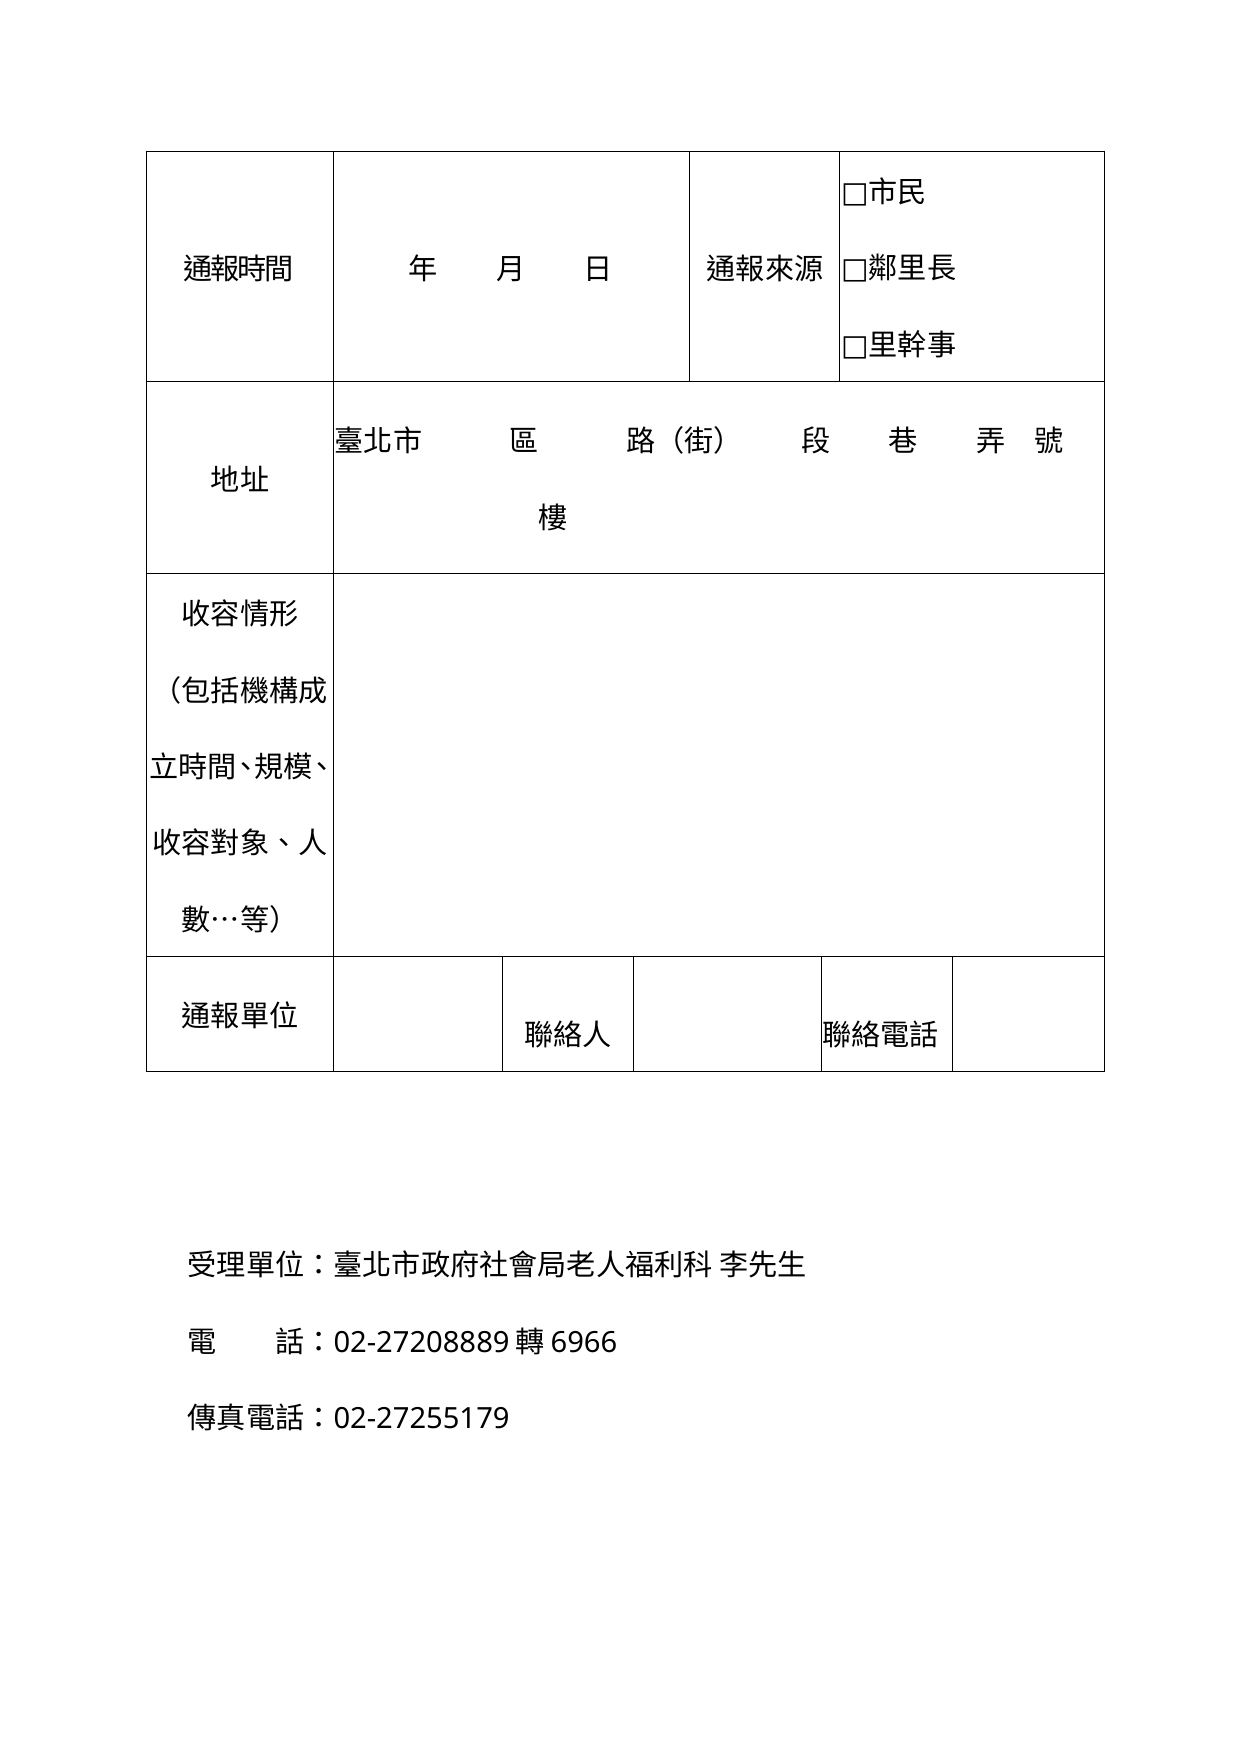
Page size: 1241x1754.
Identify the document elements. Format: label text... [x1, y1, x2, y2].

table_cell 臺北市 區 路（街） 段 巷 弄 號 樓 [334, 382, 1104, 572]
table_header □市民 □鄰里長 □里幹事 [840, 152, 1104, 381]
table_cell [334, 574, 1104, 956]
table_cell [334, 957, 502, 1071]
text 受理單位：臺北市政府社會局老人福利科 李先生 [187, 1225, 1053, 1301]
table_header 通報來源 [690, 152, 839, 381]
table_cell 聯絡人 [503, 957, 633, 1071]
table_cell 地址 [147, 382, 333, 572]
table_cell 通報單位 [147, 957, 333, 1071]
table_cell 聯絡電話 [822, 957, 952, 1071]
table_cell [953, 957, 1104, 1071]
table_cell 收容情形 （包括機構成立時間、規模、收容對象、人數…等） [147, 574, 333, 956]
table_header 年 月 日 [334, 152, 689, 381]
text 傳真電話：02-27255179 [187, 1378, 1053, 1454]
text 電 話：02-27208889轉6966 [187, 1301, 1053, 1378]
table_header 通報時間 [147, 152, 333, 381]
table_cell [634, 957, 821, 1071]
